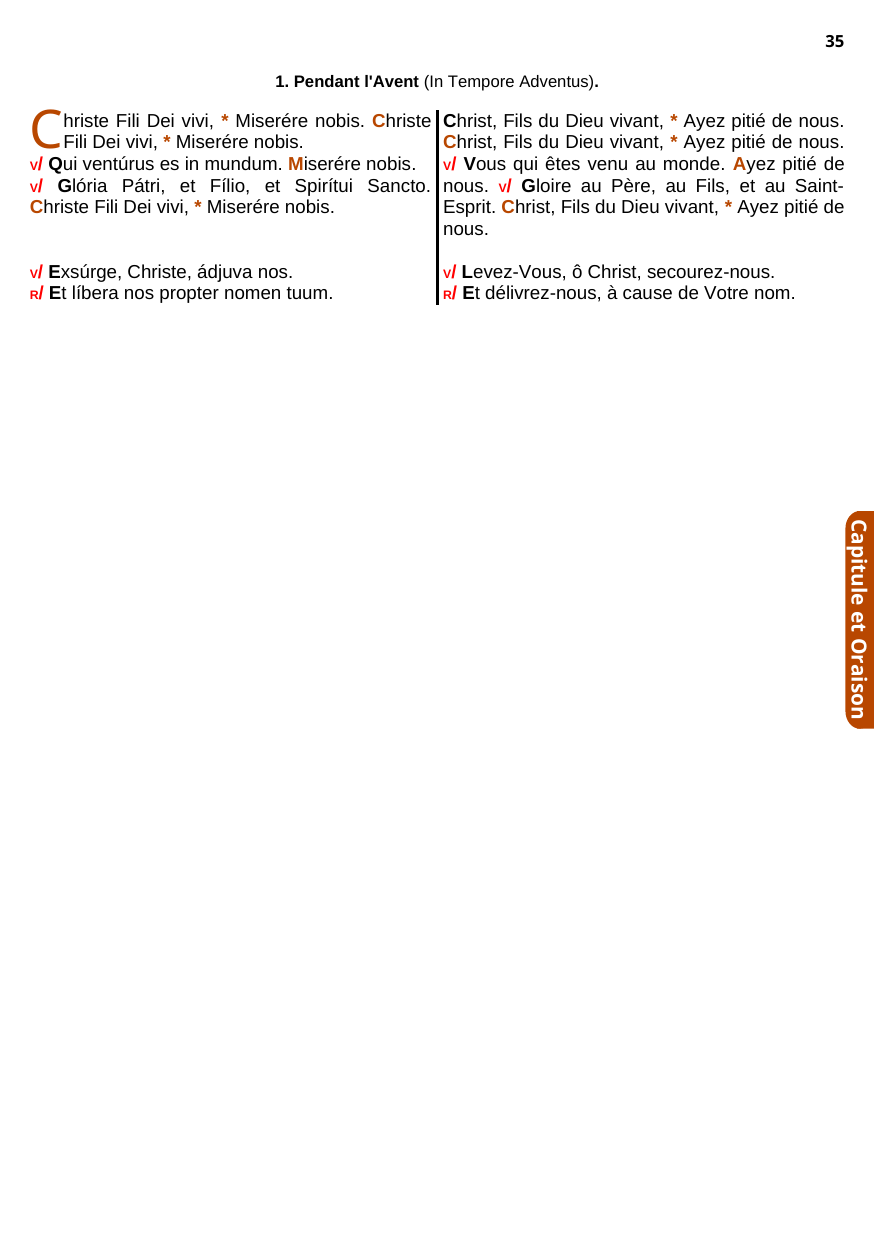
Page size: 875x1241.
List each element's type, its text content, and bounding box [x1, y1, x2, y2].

text Christe Fili Dei vivi, * Miserére nobis. Christe Fili Dei vivi, * Miserére nobis. [29, 110, 431, 153]
text Christ, Fils du Dieu vivant, * Ayez pitié de nous. Christ, Fils du Dieu vivant, * Ayez pitié de nous. v/ Vous qui êtes venu au monde. Ayez pitié de nous. v/ Gloire au Père, au Fils, et au Saint-Esprit. Christ, Fils du Dieu vivant, * Ayez pitié de nous. [443, 110, 844, 239]
text v/ Qui ventúrus es in mundum. Miserére nobis. [29, 153, 431, 174]
text r/ Et líbera nos propter nomen tuum. [29, 282, 431, 304]
text v/ Exsúrge, Christe, ádjuva nos. [29, 261, 431, 282]
text v/ Levez-Vous, ô Christ, secourez-nous. [443, 261, 844, 282]
text v/ Glória Pátri, et Fílio, et Spirítui Sancto. Christe Fili Dei vivi, * Miserére nobis. [29, 174, 431, 217]
text r/ Et délivrez-nous, à cause de Votre nom. [443, 282, 844, 304]
text 51 [29, 29, 844, 52]
text 1. Pendant l'Avent (In Tempore Adventus). [29, 71, 844, 91]
